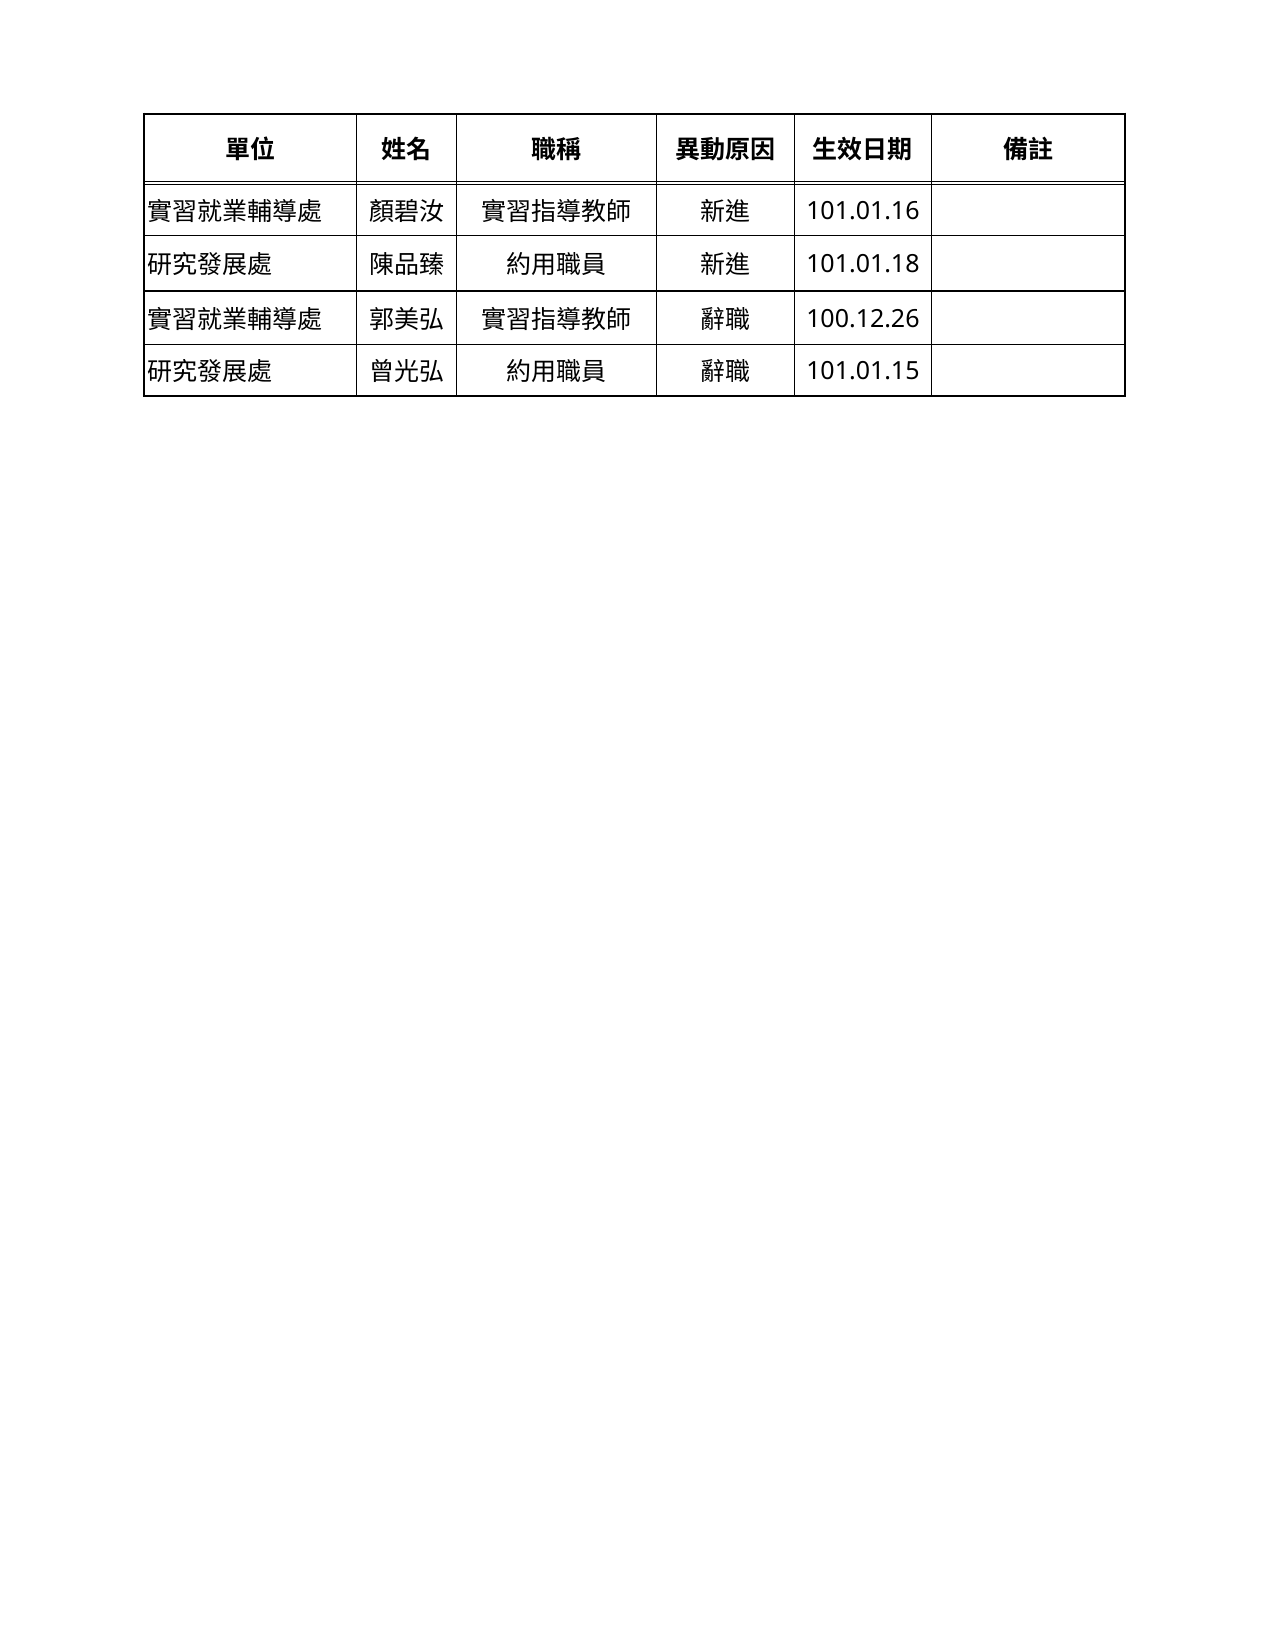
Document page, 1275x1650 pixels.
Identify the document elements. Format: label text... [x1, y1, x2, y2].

table_cell 101.01.16 [795, 185, 931, 235]
table_cell 101.01.15 [795, 345, 931, 395]
table_header 備註 [932, 115, 1124, 181]
table_cell 實習指導教師 [457, 185, 656, 235]
table_cell 101.01.18 [795, 236, 931, 290]
table_cell 新進 [657, 236, 794, 290]
table_header 單位 [145, 115, 356, 181]
table_header 職稱 [457, 115, 656, 181]
table_cell 約用職員 [457, 236, 656, 290]
table_cell 實習指導教師 [457, 292, 656, 344]
table_cell 郭美弘 [357, 292, 456, 344]
table_cell [932, 292, 1124, 344]
table_cell 陳品臻 [357, 236, 456, 290]
table_cell 約用職員 [457, 345, 656, 395]
table_cell 實習就業輔導處 [145, 292, 356, 344]
table_cell [932, 236, 1124, 290]
table_header 姓名 [357, 115, 456, 181]
table_cell 辭職 [657, 292, 794, 344]
table_cell 100.12.26 [795, 292, 931, 344]
table_cell 研究發展處 [145, 236, 356, 290]
table_cell 實習就業輔導處 [145, 185, 356, 235]
table_cell [932, 185, 1124, 235]
table_cell 曾光弘 [357, 345, 456, 395]
table_cell 辭職 [657, 345, 794, 395]
table_cell [932, 345, 1124, 395]
table_header 異動原因 [657, 115, 794, 181]
table_cell 顏碧汝 [357, 185, 456, 235]
table_cell 新進 [657, 185, 794, 235]
table_header 生效日期 [795, 115, 931, 181]
table_cell 研究發展處 [145, 345, 356, 395]
